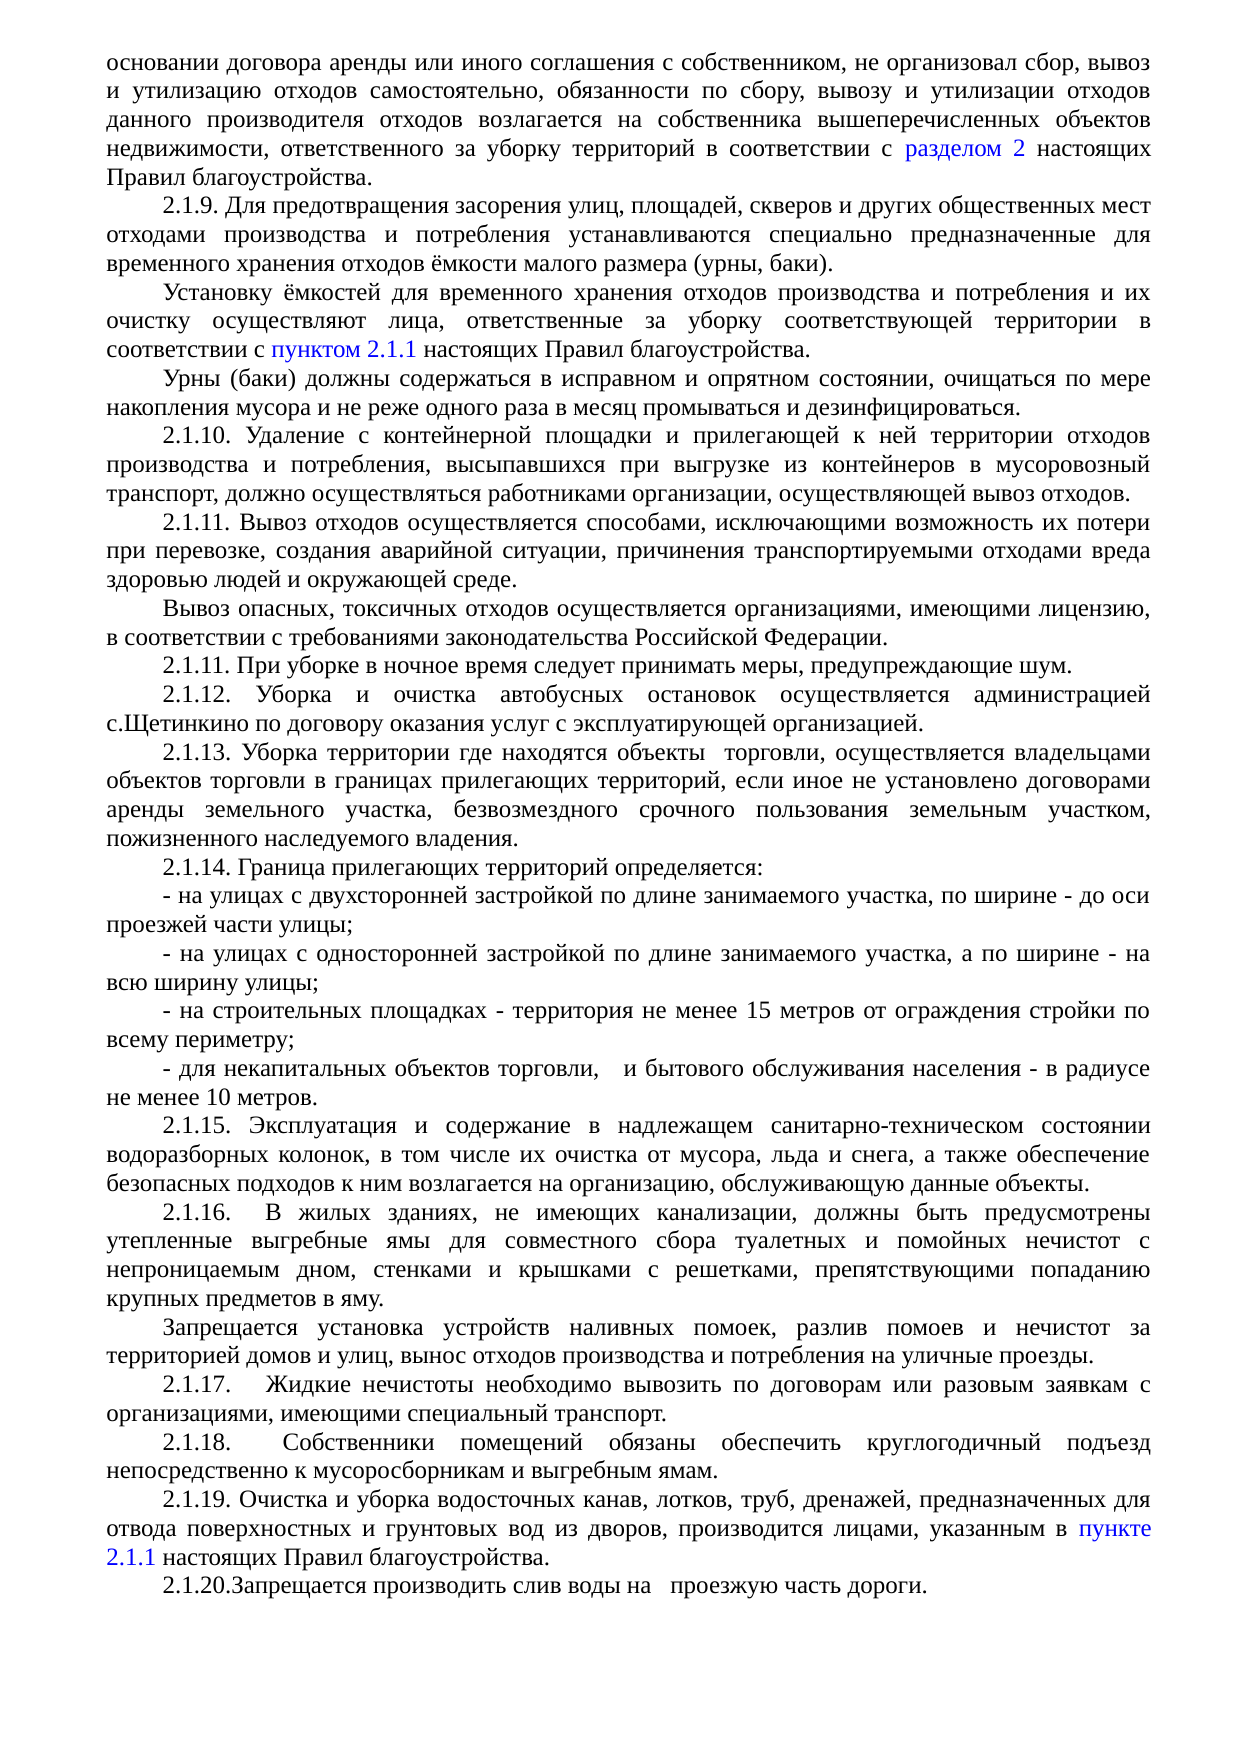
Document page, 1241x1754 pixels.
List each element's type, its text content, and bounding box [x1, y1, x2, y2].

text основании договора аренды или иного соглашения с собственником, не организовал сбор, вывоз и утилизацию отходов самостоятельно, обязанности по сбору, вывозу и утилизации отходов данного производителя отходов возлагается на собственника вышеперечисленных объектов недвижимости, ответственного за уборку территорий в соответствии с разделом 2 настоящих Правил благоустройства. [106, 47, 1152, 191]
text - на улицах с односторонней застройкой по длине занимаемого участка, а по ширине - на всю ширину улицы; [106, 938, 1152, 996]
text 2.1.9. Для предотвращения засорения улиц, площадей, скверов и других общественных мест отходами производства и потребления устанавливаются специально предназначенные для временного хранения отходов ёмкости малого размера (урны, баки). [106, 191, 1152, 277]
text 2.1.18. Собственники помещений обязаны обеспечить круглогодичный подъезд непосредственно к мусоросборникам и выгребным ямам. [106, 1427, 1152, 1484]
text Вывоз опасных, токсичных отходов осуществляется организациями, имеющими лицензию, в соответствии с требованиями законодательства Российской Федерации. [106, 593, 1152, 651]
text 2.1.11. Вывоз отходов осуществляется способами, исключающими возможность их потери при перевозке, создания аварийной ситуации, причинения транспортируемыми отходами вреда здоровью людей и окружающей среде. [106, 507, 1152, 593]
text 2.1.11. При уборке в ночное время следует принимать меры, предупреждающие шум. [106, 651, 1152, 679]
text - на строительных площадках - территория не менее 15 метров от ограждения стройки по всему периметру; [106, 996, 1152, 1053]
text Установку ёмкостей для временного хранения отходов производства и потребления и их очистку осуществляют лица, ответственные за уборку соответствующей территории в соответствии с пунктом 2.1.1 настоящих Правил благоустройства. [106, 277, 1152, 363]
text - на улицах с двухсторонней застройкой по длине занимаемого участка, по ширине - до оси проезжей части улицы; [106, 881, 1152, 938]
text 2.1.12. Уборка и очистка автобусных остановок осуществляется администрацией с.Щетинкино по договору оказания услуг с эксплуатирующей организацией. [106, 679, 1152, 737]
text Урны (баки) должны содержаться в исправном и опрятном состоянии, очищаться по мере накопления мусора и не реже одного раза в месяц промываться и дезинфицироваться. [106, 363, 1152, 421]
text 2.1.20.Запрещается производить слив воды на проезжую часть дороги. [106, 1571, 1152, 1599]
text 2.1.13. Уборка территории где находятся объекты торговли, осуществляется владельцами объектов торговли в границах прилегающих территорий, если иное не установлено договорами аренды земельного участка, безвозмездного срочного пользования земельным участком, пожизненного наследуемого владения. [106, 737, 1152, 852]
text 2.1.14. Граница прилегающих территорий определяется: [106, 852, 1152, 881]
text 2.1.10. Удаление с контейнерной площадки и прилегающей к ней территории отходов производства и потребления, высыпавшихся при выгрузке из контейнеров в мусоровозный транспорт, должно осуществляться работниками организации, осуществляющей вывоз отходов. [106, 421, 1152, 507]
text 2.1.16. В жилых зданиях, не имеющих канализации, должны быть предусмотрены утепленные выгребные ямы для совместного сбора туалетных и помойных нечистот с непроницаемым дном, стенками и крышками с решетками, препятствующими попаданию крупных предметов в яму. [106, 1197, 1152, 1312]
text Запрещается установка устройств наливных помоек, разлив помоев и нечистот за территорией домов и улиц, вынос отходов производства и потребления на уличные проезды. [106, 1312, 1152, 1369]
text 2.1.19. Очистка и уборка водосточных канав, лотков, труб, дренажей, предназначенных для отвода поверхностных и грунтовых вод из дворов, производится лицами, указанным в пункте 2.1.1 настоящих Правил благоустройства. [106, 1484, 1152, 1571]
text 2.1.17. Жидкие нечистоты необходимо вывозить по договорам или разовым заявкам с организациями, имеющими специальный транспорт. [106, 1369, 1152, 1427]
text - для некапитальных объектов торговли, и бытового обслуживания населения - в радиусе не менее 10 метров. [106, 1053, 1152, 1111]
text 2.1.15. Эксплуатация и содержание в надлежащем санитарно-техническом состоянии водоразборных колонок, в том числе их очистка от мусора, льда и снега, а также обеспечение безопасных подходов к ним возлагается на организацию, обслуживающую данные объекты. [106, 1111, 1152, 1197]
